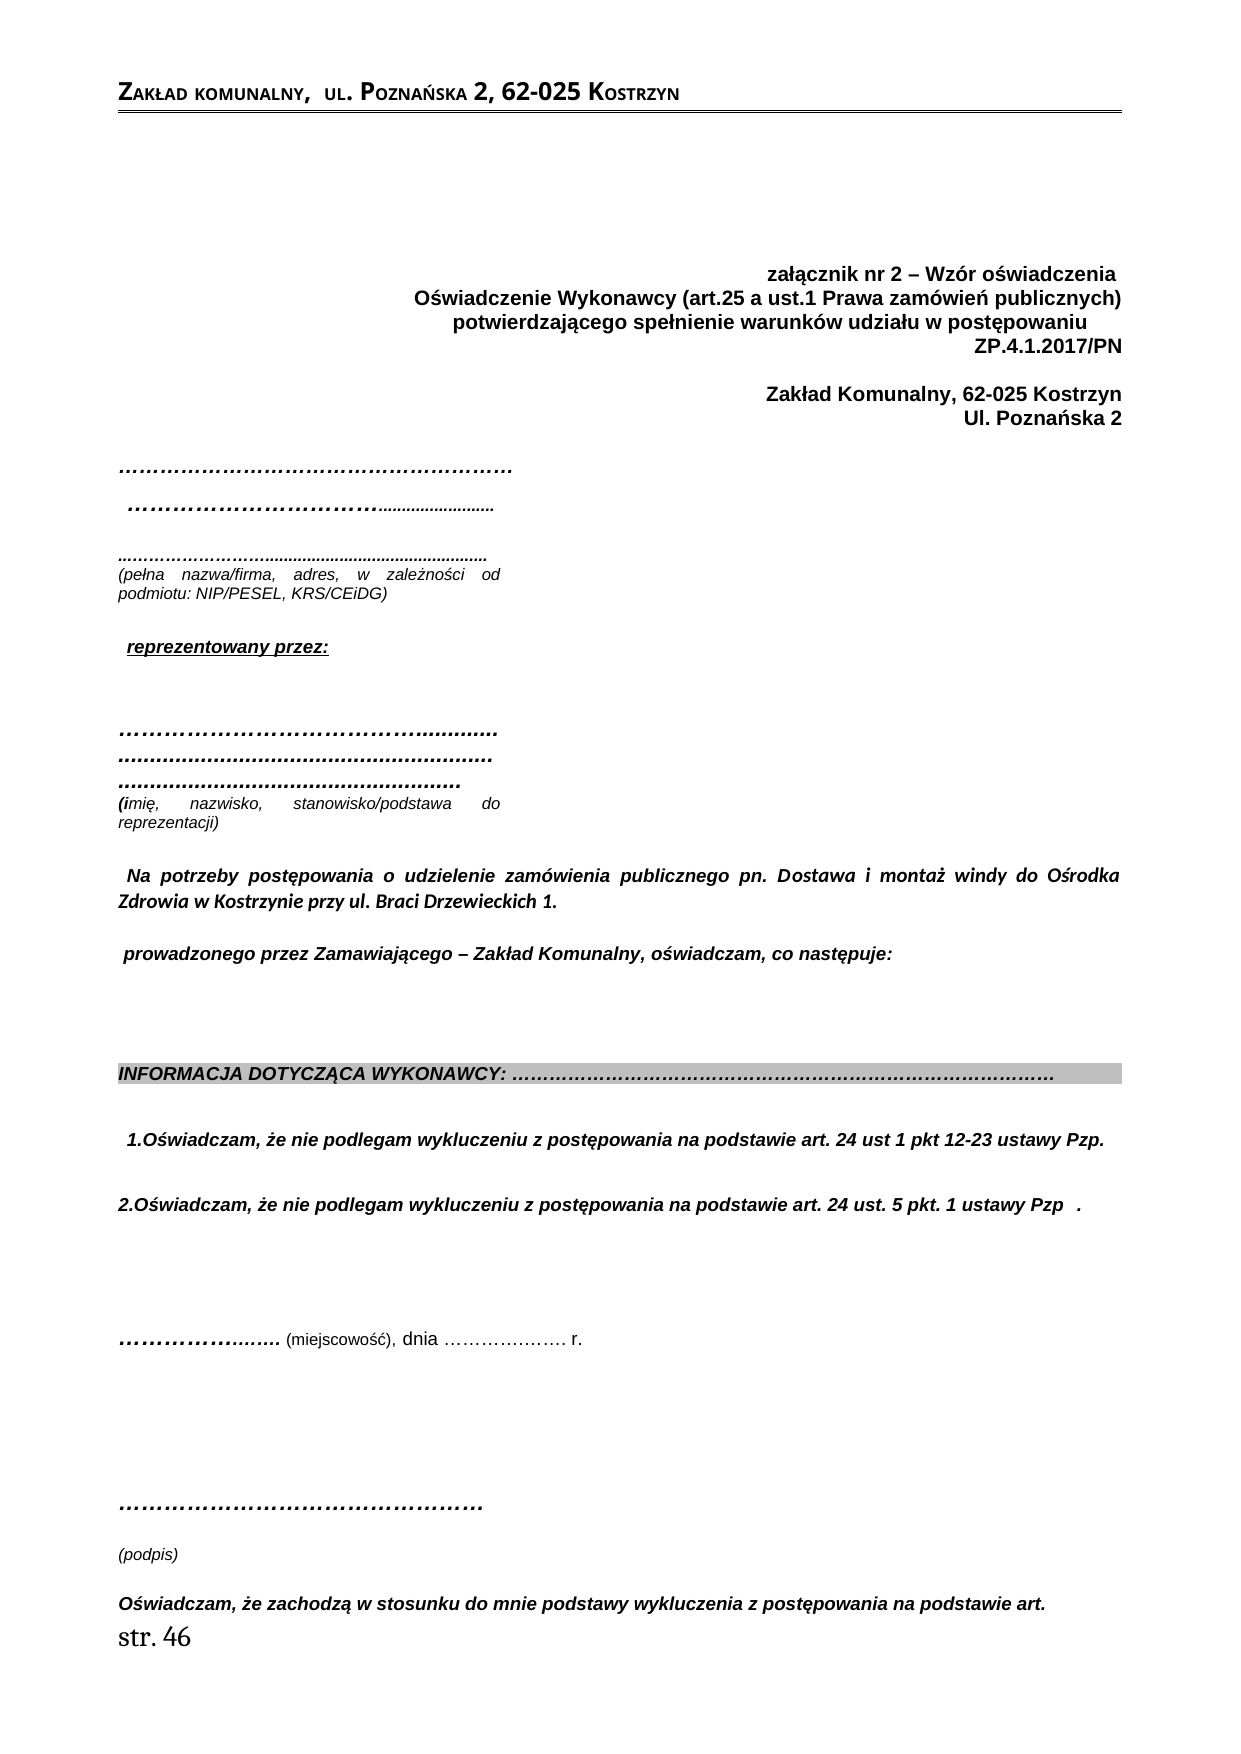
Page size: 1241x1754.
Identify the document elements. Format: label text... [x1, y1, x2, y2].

text ZP.4.1.2017/PN [118, 334, 1122, 358]
text INFORMACJA DOTYCZĄCA WYKONAWCY: …………………………………………………………………………… [118, 1063, 1122, 1084]
text 2.Oświadczam, że nie podlegam wykluczeniu z postępowania na podstawie art. 24 ust. 5 pkt. 1 ustawy Pzp . [118, 1194, 1122, 1215]
text załącznik nr 2 – Wzór oświadczenia [118, 262, 1122, 286]
text Zakład Komunalny, 62-025 Kostrzyn [118, 382, 1122, 406]
text Oświadczam, że zachodzą w stosunku do mnie podstawy wykluczenia z postępowania na podstawie art. [118, 1593, 1122, 1615]
text 1.Oświadczam, że nie podlegam wykluczeniu z postępowania na podstawie art. 24 ust 1 pkt 12-23 ustawy Pzp. [118, 1125, 1122, 1151]
text ………………………………………………… [118, 453, 1122, 477]
text ...……………………................................................(pełna nazwa/firma, adres, w zależności od podmiotu: NIP/PESEL, KRS/CEiDG) [118, 545, 502, 603]
text Oświadczenie Wykonawcy (art.25 a ust.1 Prawa zamówień publicznych) [118, 286, 1122, 310]
text (podpis) [118, 1544, 1122, 1564]
text Na potrzeby postępowania o udzielenie zamówienia publicznego pn. Dostawa i montaż windy do Ośrodka Zdrowia w Kostrzynie przy ul. Braci Drzewieckich 1. [118, 861, 1122, 913]
text Ul. Poznańska 2 [118, 406, 1122, 429]
text ………………………………………… [118, 1462, 1122, 1515]
text reprezentowany przez: [118, 632, 1122, 659]
text potwierdzającego spełnienie warunków udziału w postępowaniu [118, 310, 1122, 334]
text …………………………………..............................................................................................................................(imię, nazwisko, stanowisko/podstawa do reprezentacji) [118, 714, 502, 832]
text ……………………………......................... [118, 489, 502, 516]
text prowadzonego przez Zamawiającego – Zakład Komunalny, oświadczam, co następuje: [118, 943, 1122, 964]
text …………….……. (miejscowość), dnia ………….……. r. [118, 1324, 1122, 1351]
